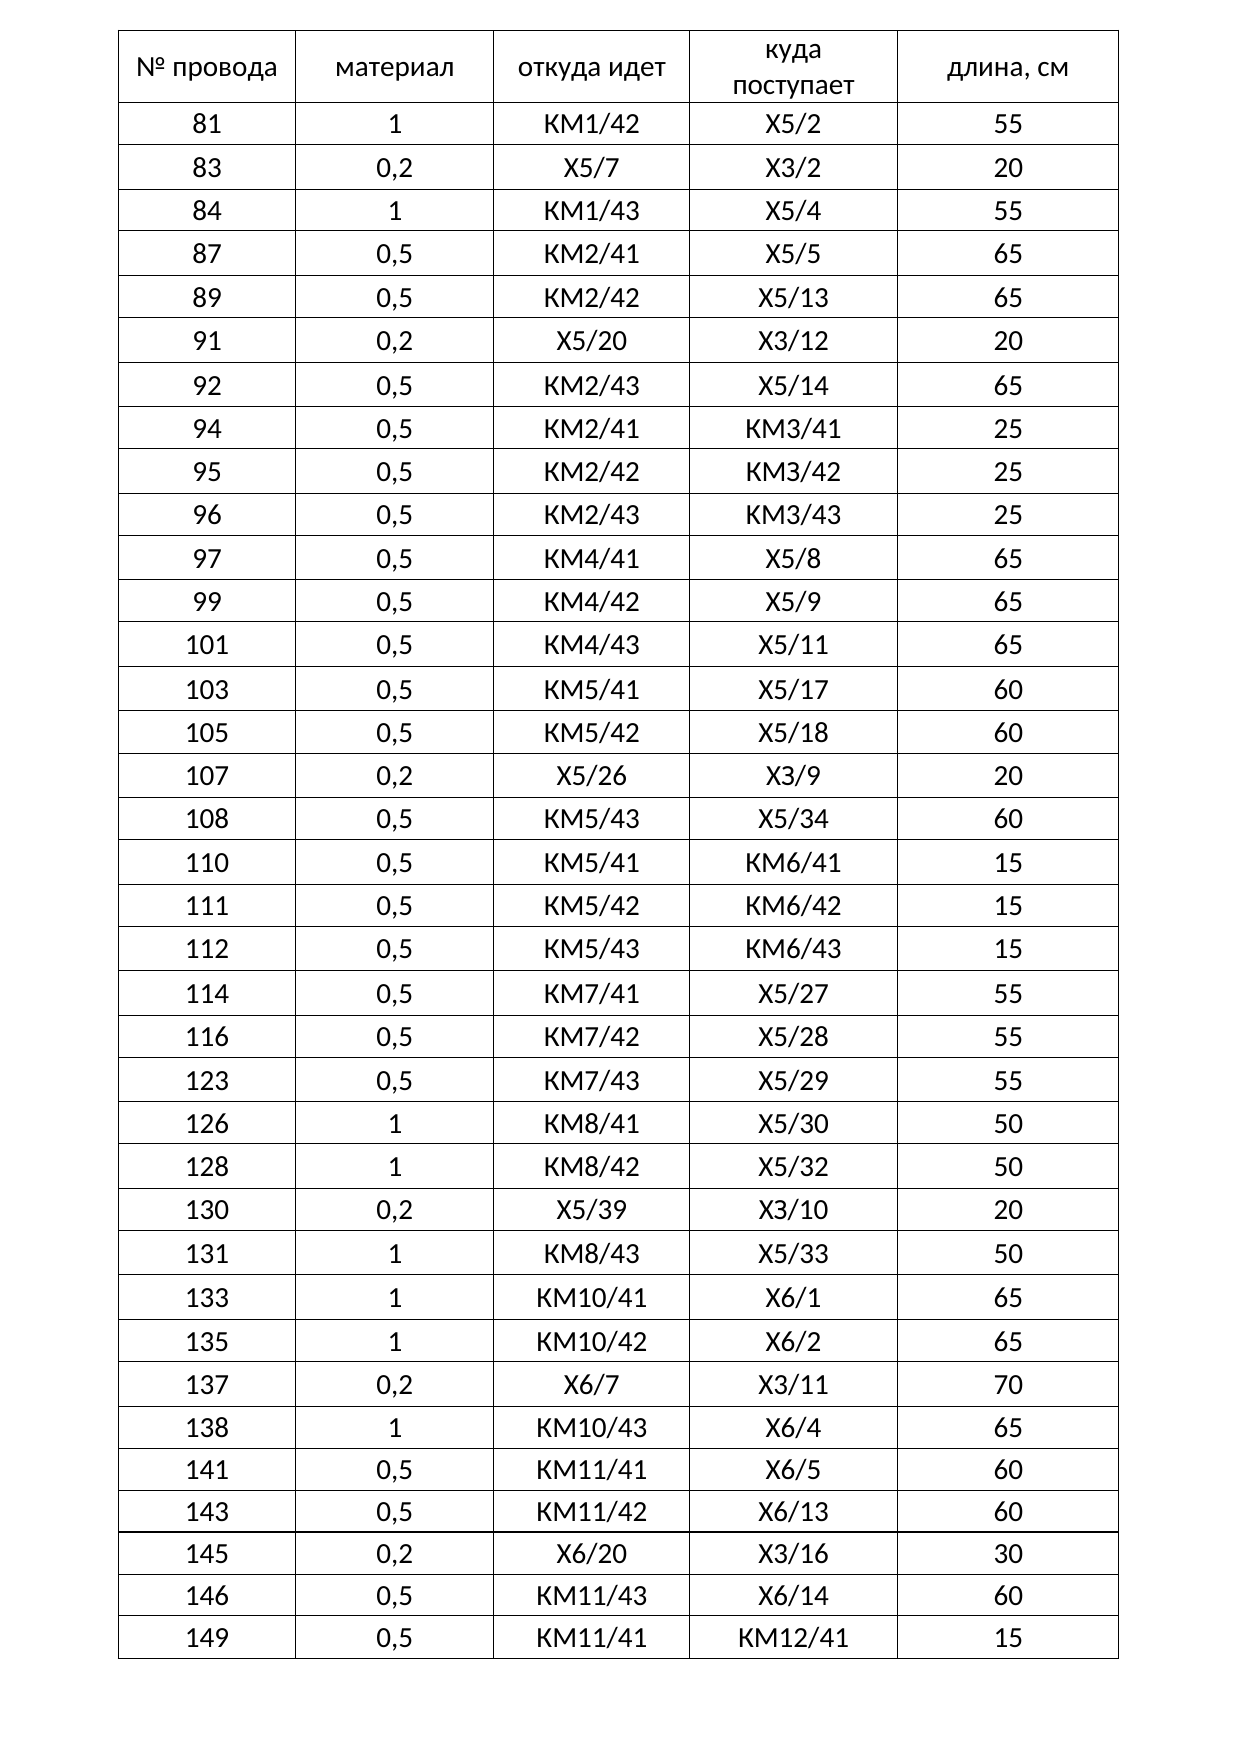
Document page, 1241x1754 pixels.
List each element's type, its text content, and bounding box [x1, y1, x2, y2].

table_cell КМ11/42 [494, 1491, 689, 1531]
table_cell 111 [119, 885, 295, 926]
table_cell Х5/9 [690, 580, 897, 621]
table_cell 110 [119, 840, 295, 883]
table_cell Х6/5 [690, 1449, 897, 1489]
table_cell Х6/7 [494, 1362, 689, 1406]
table_cell Х5/5 [690, 231, 897, 275]
table_cell 149 [119, 1616, 295, 1657]
table_cell 15 [898, 840, 1118, 883]
table_cell КМ11/41 [494, 1616, 689, 1657]
table_cell КМ1/43 [494, 190, 689, 230]
table_cell 60 [898, 1449, 1118, 1489]
table_cell 60 [898, 798, 1118, 839]
table_cell 0,5 [296, 885, 493, 926]
table_cell КМ8/43 [494, 1231, 689, 1274]
table_cell 25 [898, 407, 1118, 448]
table_cell КМ4/41 [494, 536, 689, 579]
table_cell 97 [119, 536, 295, 579]
table_cell КМ10/42 [494, 1320, 689, 1361]
table_cell 83 [119, 145, 295, 188]
table_cell 103 [119, 667, 295, 710]
table_cell 95 [119, 449, 295, 493]
table_cell КМ5/42 [494, 885, 689, 926]
table_cell 0,5 [296, 1575, 493, 1615]
table_cell 65 [898, 622, 1118, 666]
table_cell ХЗ/9 [690, 754, 897, 797]
table_cell 133 [119, 1275, 295, 1319]
table_cell 65 [898, 536, 1118, 579]
table_cell 0,5 [296, 1016, 493, 1057]
table_cell Х5/18 [690, 711, 897, 752]
table_cell 55 [898, 1016, 1118, 1057]
table_cell Х5/29 [690, 1058, 897, 1101]
table_cell 105 [119, 711, 295, 752]
table_cell Х5/14 [690, 363, 897, 406]
table_cell 112 [119, 927, 295, 970]
table_cell 1 [296, 1144, 493, 1188]
table_cell 135 [119, 1320, 295, 1361]
table_cell 20 [898, 1189, 1118, 1230]
table_cell 25 [898, 494, 1118, 535]
table_header № провода [119, 31, 295, 102]
table_cell Х6/2 [690, 1320, 897, 1361]
table_cell 50 [898, 1102, 1118, 1143]
table_cell КМ5/43 [494, 927, 689, 970]
table_cell 60 [898, 667, 1118, 710]
table_cell 92 [119, 363, 295, 406]
table_cell 50 [898, 1231, 1118, 1274]
table_cell 0,2 [296, 145, 493, 188]
table_cell 130 [119, 1189, 295, 1230]
table_cell 30 [898, 1533, 1118, 1573]
table_cell 89 [119, 276, 295, 317]
table_cell Х6/1 [690, 1275, 897, 1319]
table_cell 94 [119, 407, 295, 448]
table_cell КМ6/42 [690, 885, 897, 926]
table_cell 0,2 [296, 1189, 493, 1230]
table_cell 70 [898, 1362, 1118, 1406]
table_cell КМ6/41 [690, 840, 897, 883]
table_cell КМ3/41 [690, 407, 897, 448]
table_cell Х5/32 [690, 1144, 897, 1188]
table_cell Х3/11 [690, 1362, 897, 1406]
table_cell 1 [296, 103, 493, 144]
table_cell 0,2 [296, 1362, 493, 1406]
table_cell 0,5 [296, 407, 493, 448]
table_cell 91 [119, 318, 295, 362]
table_cell 0,5 [296, 363, 493, 406]
table_cell 65 [898, 363, 1118, 406]
table_cell 0,5 [296, 1491, 493, 1531]
table_cell КМ4/42 [494, 580, 689, 621]
table_cell Х5/26 [494, 754, 689, 797]
table_cell 0,5 [296, 798, 493, 839]
table_cell КМ7/42 [494, 1016, 689, 1057]
table_cell 141 [119, 1449, 295, 1489]
table_cell КМ2/42 [494, 449, 689, 493]
table_cell КМ11/43 [494, 1575, 689, 1615]
table_cell 96 [119, 494, 295, 535]
table_header куда поступает [690, 31, 897, 102]
table_cell 114 [119, 971, 295, 1015]
table_cell 0,5 [296, 667, 493, 710]
table_cell 0,5 [296, 622, 493, 666]
table_cell 65 [898, 1275, 1118, 1319]
table_cell 0,5 [296, 1449, 493, 1489]
table_cell Х5/2 [690, 103, 897, 144]
table_cell 0,5 [296, 536, 493, 579]
table_cell 65 [898, 1407, 1118, 1447]
table_cell Х5/30 [690, 1102, 897, 1143]
table_cell КМ8/42 [494, 1144, 689, 1188]
table_cell 1 [296, 1102, 493, 1143]
table_cell КМ2/41 [494, 407, 689, 448]
table_cell 0,5 [296, 840, 493, 883]
table_cell 108 [119, 798, 295, 839]
table_cell Х3/2 [690, 145, 897, 188]
table_cell КМ5/43 [494, 798, 689, 839]
table_cell 128 [119, 1144, 295, 1188]
table_header откуда идет [494, 31, 689, 102]
table_cell 65 [898, 580, 1118, 621]
table_cell 0,2 [296, 1533, 493, 1573]
table_cell Х5/11 [690, 622, 897, 666]
table_cell Х5/34 [690, 798, 897, 839]
table_cell 60 [898, 711, 1118, 752]
table_cell Х6/20 [494, 1533, 689, 1573]
table_cell 1 [296, 1407, 493, 1447]
table_cell 1 [296, 190, 493, 230]
table_cell 137 [119, 1362, 295, 1406]
table_cell 131 [119, 1231, 295, 1274]
table_cell 145 [119, 1533, 295, 1573]
table_cell Х5/20 [494, 318, 689, 362]
table_cell Х6/13 [690, 1491, 897, 1531]
table_cell 65 [898, 1320, 1118, 1361]
table_cell КМ2/42 [494, 276, 689, 317]
table_cell 25 [898, 449, 1118, 493]
table_cell Х5/4 [690, 190, 897, 230]
table_cell 55 [898, 103, 1118, 144]
table_cell 1 [296, 1320, 493, 1361]
table_cell 81 [119, 103, 295, 144]
table_cell КМ5/41 [494, 840, 689, 883]
table_cell 0,5 [296, 927, 493, 970]
table_cell Х5/33 [690, 1231, 897, 1274]
table_cell КМ8/41 [494, 1102, 689, 1143]
table_cell КМ6/43 [690, 927, 897, 970]
table_cell 138 [119, 1407, 295, 1447]
table_cell КМЗ/42 [690, 449, 897, 493]
table_header материал [296, 31, 493, 102]
table_cell 15 [898, 885, 1118, 926]
table_cell Х6/4 [690, 1407, 897, 1447]
table_header длина, см [898, 31, 1118, 102]
table_cell 20 [898, 754, 1118, 797]
table_cell 0,5 [296, 580, 493, 621]
table_cell КМ5/41 [494, 667, 689, 710]
table_cell 0,2 [296, 318, 493, 362]
table_cell 0,5 [296, 494, 493, 535]
table_cell 15 [898, 1616, 1118, 1657]
table_cell 0,5 [296, 1616, 493, 1657]
table_cell КМ11/41 [494, 1449, 689, 1489]
table_cell КМ2/43 [494, 494, 689, 535]
table_cell 116 [119, 1016, 295, 1057]
table_cell КМ1/42 [494, 103, 689, 144]
table_cell Х3/12 [690, 318, 897, 362]
table_cell 55 [898, 190, 1118, 230]
table_cell КМ2/43 [494, 363, 689, 406]
table_cell Х5/8 [690, 536, 897, 579]
table_cell Х3/16 [690, 1533, 897, 1573]
table_cell КМ10/43 [494, 1407, 689, 1447]
table_cell Х5/13 [690, 276, 897, 317]
table_cell 50 [898, 1144, 1118, 1188]
table_cell 123 [119, 1058, 295, 1101]
table_cell Х5/39 [494, 1189, 689, 1230]
table_cell 99 [119, 580, 295, 621]
table_cell 0,5 [296, 231, 493, 275]
table_cell Х6/14 [690, 1575, 897, 1615]
table_cell 101 [119, 622, 295, 666]
table_cell 60 [898, 1575, 1118, 1615]
table_cell 0,2 [296, 754, 493, 797]
table_cell 107 [119, 754, 295, 797]
table_cell 55 [898, 971, 1118, 1015]
table_cell 143 [119, 1491, 295, 1531]
table_cell 126 [119, 1102, 295, 1143]
table_cell КМ10/41 [494, 1275, 689, 1319]
table_cell 15 [898, 927, 1118, 970]
table_cell КМ5/42 [494, 711, 689, 752]
table_cell Х5/28 [690, 1016, 897, 1057]
table_cell 84 [119, 190, 295, 230]
table_cell Х5/27 [690, 971, 897, 1015]
table_cell 20 [898, 318, 1118, 362]
table_cell KM3/43 [690, 494, 897, 535]
table_cell КМ7/41 [494, 971, 689, 1015]
table_cell ХЗ/10 [690, 1189, 897, 1230]
table_cell 1 [296, 1231, 493, 1274]
table_cell 0,5 [296, 449, 493, 493]
table_cell 146 [119, 1575, 295, 1615]
table_cell Х5/17 [690, 667, 897, 710]
table_cell 0,5 [296, 276, 493, 317]
table_cell Х5/7 [494, 145, 689, 188]
table_cell КМ2/41 [494, 231, 689, 275]
table_cell КМ12/41 [690, 1616, 897, 1657]
table_cell 55 [898, 1058, 1118, 1101]
table_cell 65 [898, 231, 1118, 275]
table_cell 20 [898, 145, 1118, 188]
table_cell 0,5 [296, 1058, 493, 1101]
table_cell КМ4/43 [494, 622, 689, 666]
table_cell 87 [119, 231, 295, 275]
table_cell 65 [898, 276, 1118, 317]
table_cell КМ7/43 [494, 1058, 689, 1101]
table_cell 1 [296, 1275, 493, 1319]
table_cell 60 [898, 1491, 1118, 1531]
table_cell 0,5 [296, 711, 493, 752]
table_cell 0,5 [296, 971, 493, 1015]
